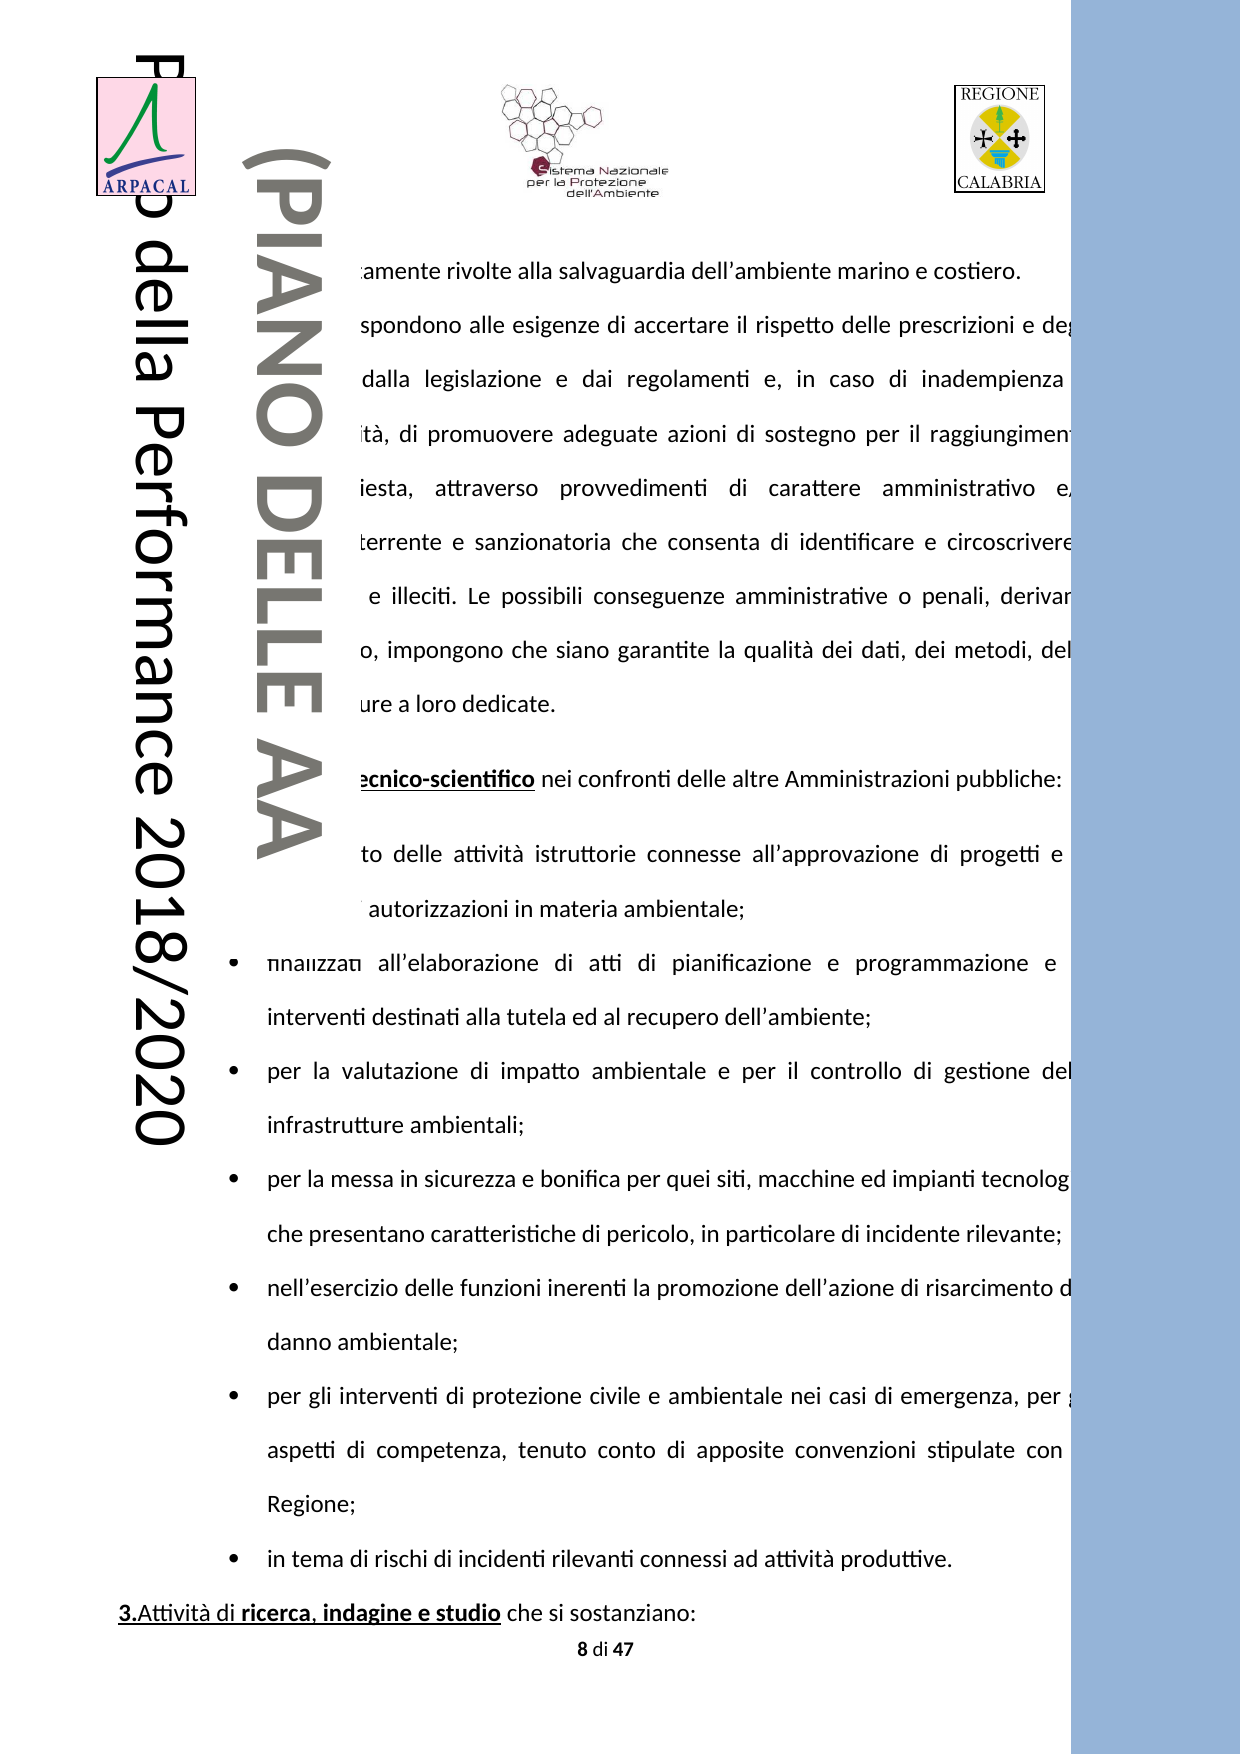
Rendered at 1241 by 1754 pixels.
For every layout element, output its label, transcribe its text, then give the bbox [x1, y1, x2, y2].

list per la valutazione di impatto ambientale e per il controllo di gestione delle infrastrutture ambientali; [229, 1036, 1071, 1144]
list nell’ambito delle attività istruttorie connesse all’approvazione di progetti e al rilascio di autorizzazioni in materia ambientale; [361, 819, 1071, 928]
list specificatamente rivolte alla salvaguardia dell’ambiente marino e costiero. [361, 236, 1071, 290]
text 3.Attività di ricerca, indagine e studio che si sostanziano: [118, 1578, 1071, 1632]
list nell’esercizio delle funzioni inerenti la promozione dell’azione di risarcimento del danno ambientale; [229, 1253, 1071, 1361]
text I controlli ambientali, rispondono alle esigenze di accertare il rispetto delle prescrizioni e degli adempimenti richiesti dalla legislazione e dai regolamenti e, in caso di inadempienza o accertata non conformità, di promuovere adeguate azioni di sostegno per il raggiungimento della conformità richiesta, attraverso provvedimenti di carattere amministrativo e/o un’adeguata azione deterrente e sanzionatoria che consenta di identificare e circoscrivere i fenomeni d’irregolarità e illeciti. Le possibili conseguenze amministrative o penali, derivanti dalle attività di controllo, impongono che siano garantite la qualità dei dati, dei metodi, delle procedure e delle strutture a loro dedicate. [361, 290, 1071, 724]
list per gli interventi di protezione civile e ambientale nei casi di emergenza, per gli aspetti di competenza, tenuto conto di apposite convenzioni stipulate con la Regione; [229, 1361, 1071, 1524]
list finalizzati all’elaborazione di atti di pianificazione e programmazione e di interventi destinati alla tutela ed al recupero dell’ambiente; [229, 928, 1071, 1036]
list per la messa in sicurezza e bonifica per quei siti, macchine ed impianti tecnologici che presentano caratteristiche di pericolo, in particolare di incidente rilevante; [229, 1144, 1071, 1253]
list in tema di rischi di incidenti rilevanti connessi ad attività produttive. [229, 1524, 1071, 1578]
text 2.Compiti di supporto tecnico-scientifico nei confronti delle altre Amministrazioni pubbliche: [361, 744, 1071, 799]
